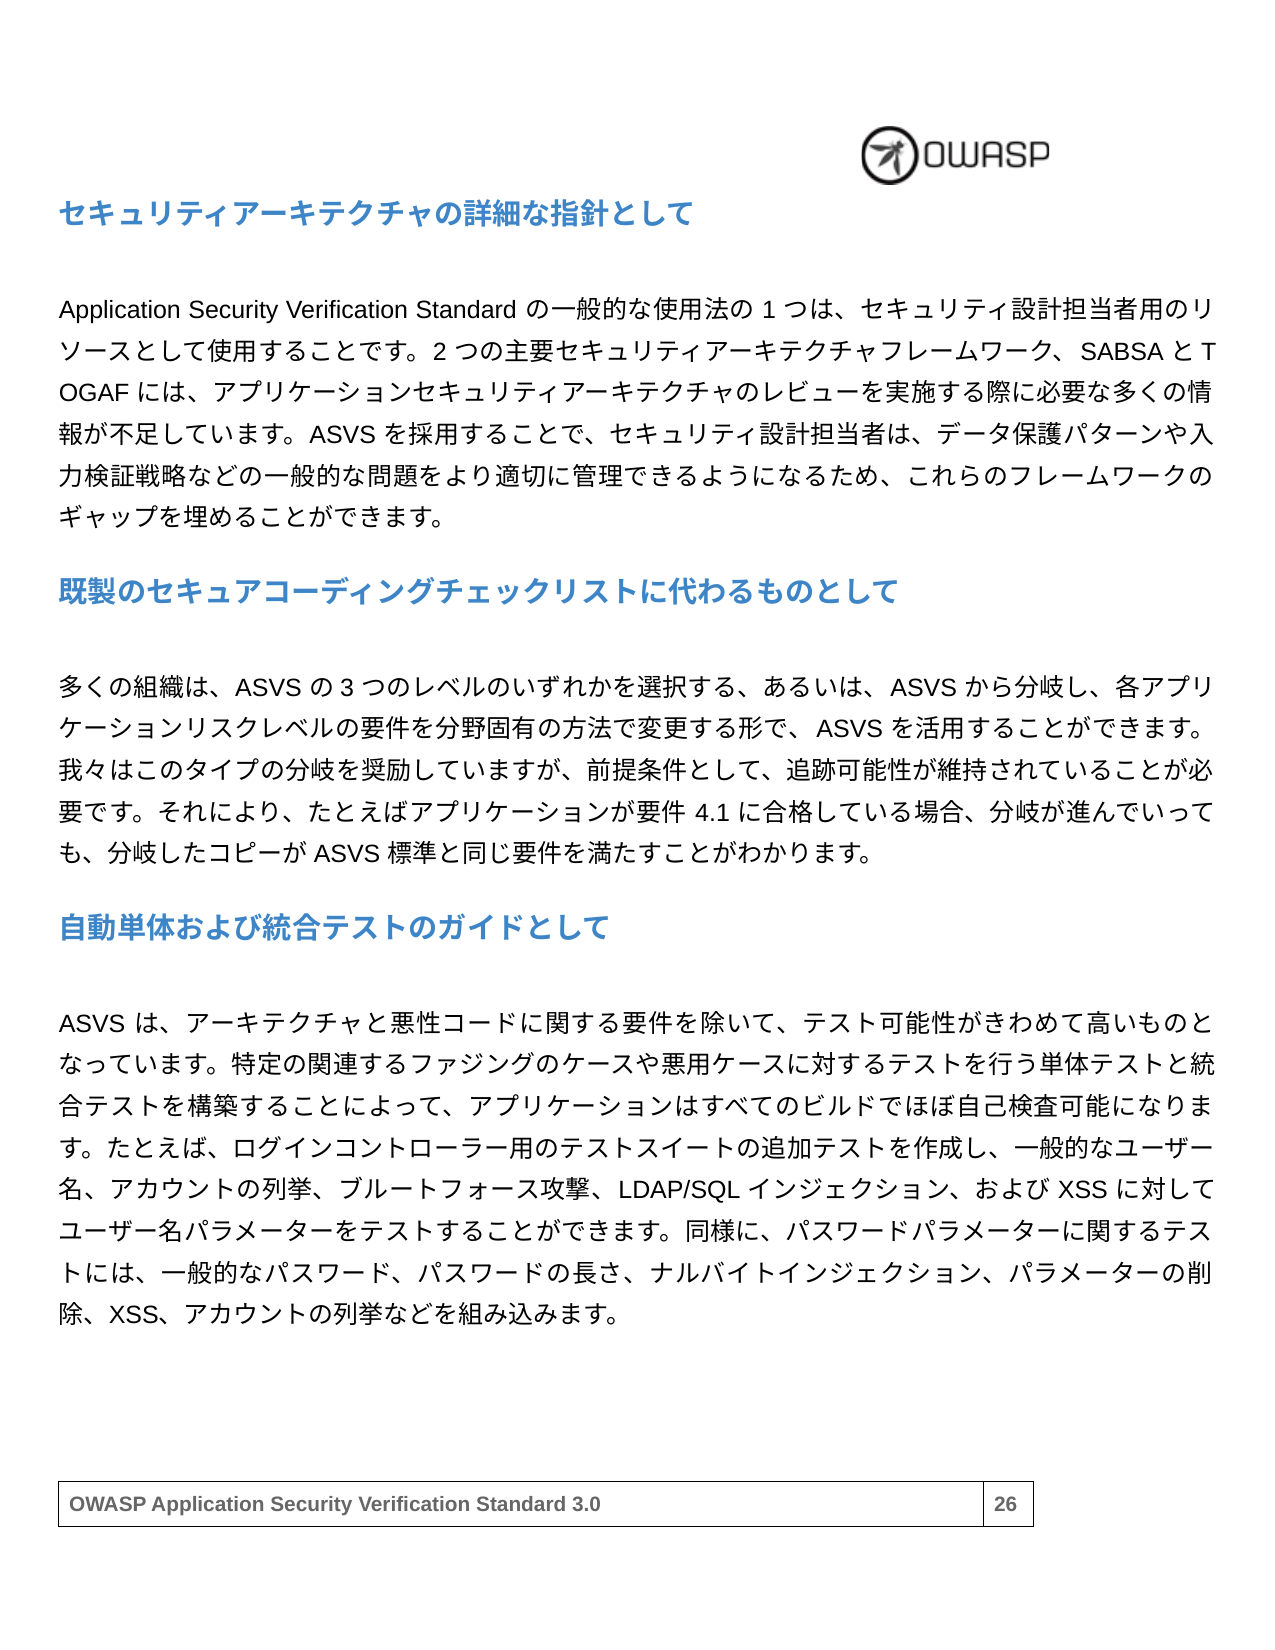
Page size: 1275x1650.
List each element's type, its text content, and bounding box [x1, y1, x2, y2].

subtitle セキュリティアーキテクチャの詳細な指針として [58, 150, 1216, 233]
picture [861, 126, 1050, 185]
text Application Security Verification Standard の一般的な使用法の 1 つは、セキュリティ設計担当者用のリソースとして使用することです。2 つの主要セキュリティアーキテクチャフレームワーク、SABSA と TOGAF には、アプリケーションセキュリティアーキテクチャのレビューを実施する際に必要な多くの情報が不足しています。ASVS を採用することで、セキュリティ設計担当者は、データ保護パターンや入力検証戦略などの一般的な問題をより適切に管理できるようになるため、これらのフレームワークのギャップを埋めることができます。 [58, 289, 1216, 534]
text ASVS は、アーキテクチャと悪性コードに関する要件を除いて、テスト可能性がきわめて高いものとなっています。特定の関連するファジングのケースや悪用ケースに対するテストを行う単体テストと統合テストを構築することによって、アプリケーションはすべてのビルドでほぼ自己検査可能になります。たとえば、ログインコントローラー用のテストスイートの追加テストを作成し、一般的なユーザー名、アカウントの列挙、ブルートフォース攻撃、LDAP/SQL インジェクション、および XSS に対してユーザー名パラメーターをテストすることができます。同様に、パスワードパラメーターに関するテストには、一般的なパスワード、パスワードの長さ、ナルバイトインジェクション、パラメーターの削除、XSS、アカウントの列挙などを組み込みます。 [58, 1003, 1216, 1331]
text 多くの組織は、ASVS の 3 つのレベルのいずれかを選択する、あるいは、ASVS から分岐し、各アプリケーションリスクレベルの要件を分野固有の方法で変更する形で、ASVS を活用することができます。我々はこのタイプの分岐を奨励していますが、前提条件として、追跡可能性が維持されていることが必要です。それにより、たとえばアプリケーションが要件 4.1 に合格している場合、分岐が進んでいっても、分岐したコピーが ASVS 標準と同じ要件を満たすことがわかります。 [58, 667, 1216, 870]
subtitle 自動単体および統合テストのガイドとして [58, 905, 1216, 947]
subtitle 既製のセキュアコーディングチェックリストに代わるものとして [58, 569, 1216, 611]
